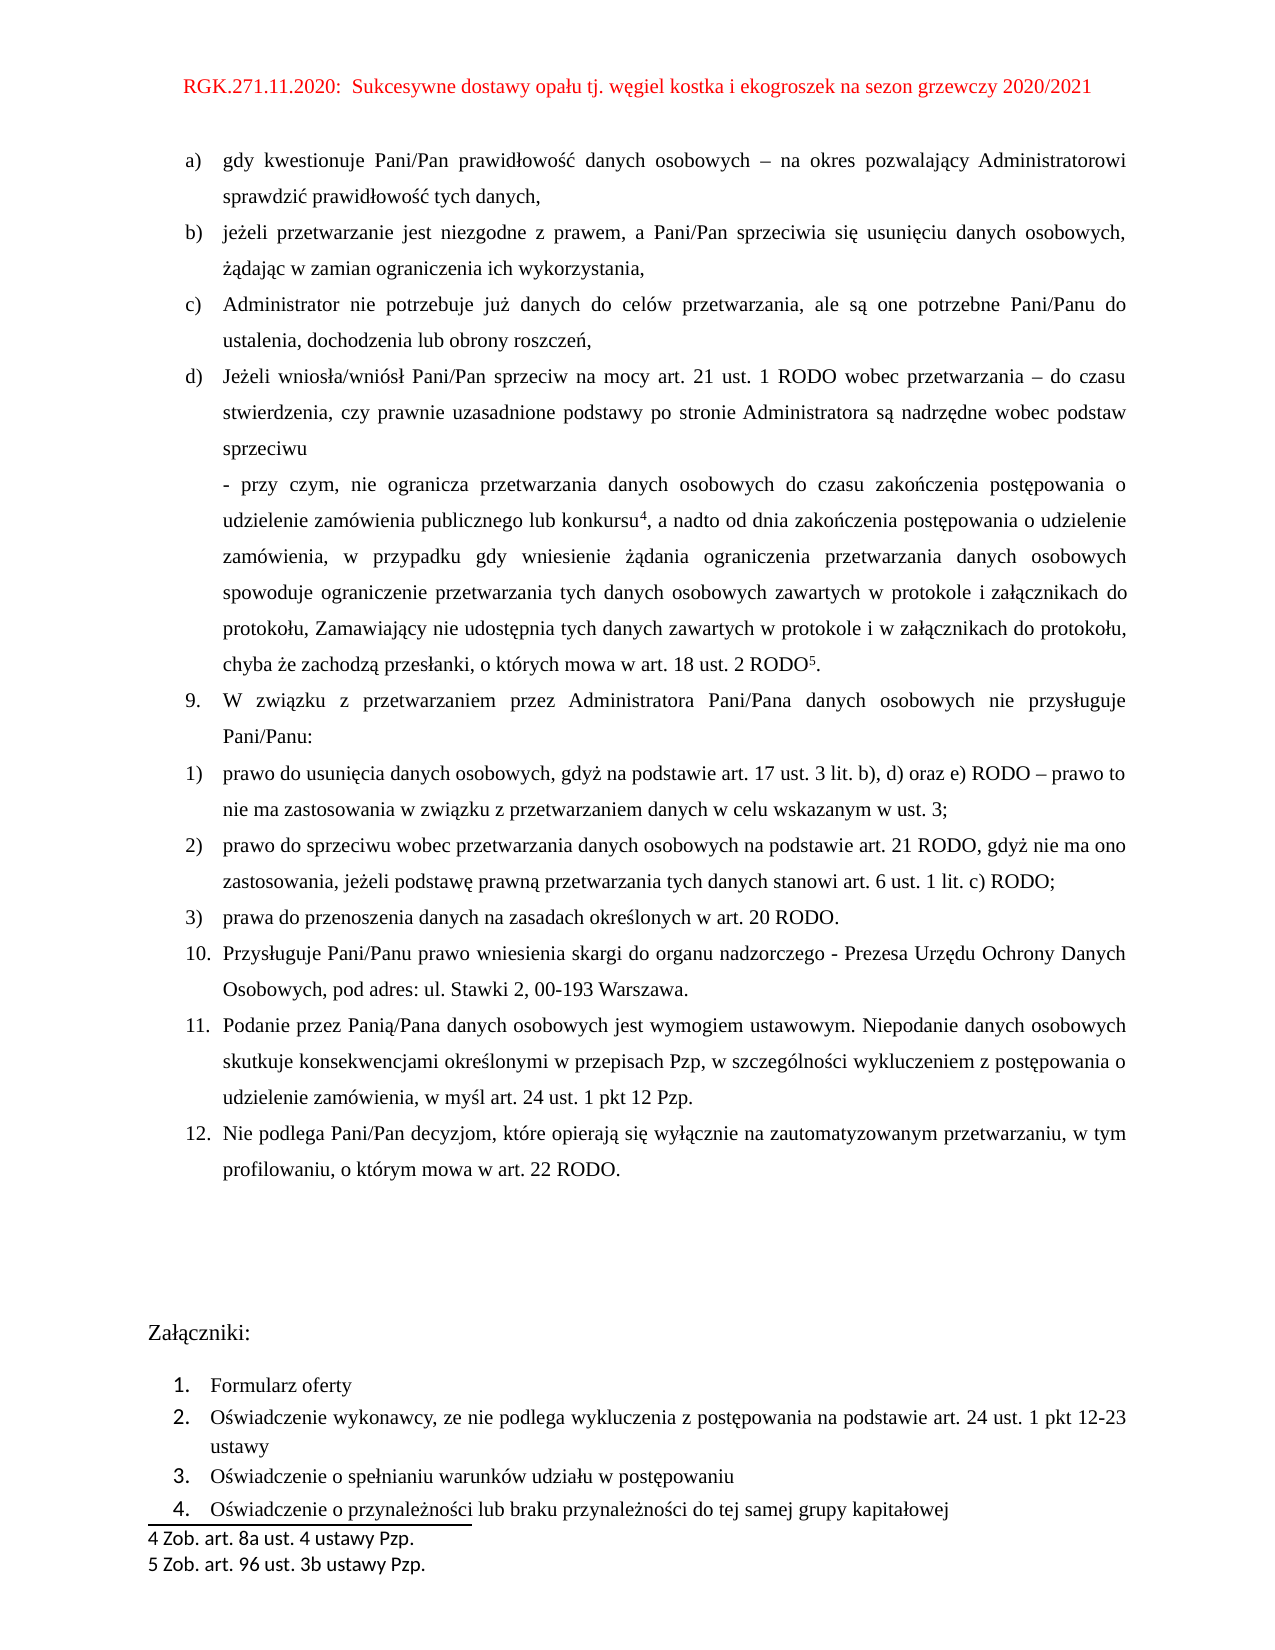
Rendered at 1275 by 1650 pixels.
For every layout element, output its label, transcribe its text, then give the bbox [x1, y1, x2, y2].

text Zob. art. 96 ust. 3b ustawy Pzp. [148, 1551, 1127, 1576]
list prawo do sprzeciwu wobec przetwarzania danych osobowych na podstawie art. 21 RODO, gdyż nie ma ono zastosowania, jeżeli podstawę prawną przetwarzania tych danych stanowi art. 6 ust. 1 lit. c) RODO; [185, 832, 1127, 893]
text - przy czym, nie ogranicza przetwarzania danych osobowych do czasu zakończenia postępowania o udzielenie zamówienia publicznego lub konkursu, a nadto od dnia zakończenia postępowania o udzielenie zamówienia, w przypadku gdy wniesienie żądania ograniczenia przetwarzania danych osobowych spowoduje ograniczenie przetwarzania tych danych osobowych zawartych w protokole i załącznikach do protokołu, Zamawiający nie udostępnia tych danych zawartych w protokole i w załącznikach do protokołu, chyba że zachodzą przesłanki, o których mowa w art. 18 ust. 2 RODO. [223, 472, 1127, 676]
list Nie podlega Pani/Pan decyzjom, które opierają się wyłącznie na zautomatyzowanym przetwarzaniu, w tym profilowaniu, o którym mowa w art. 22 RODO. [185, 1121, 1127, 1181]
list prawo do usunięcia danych osobowych, gdyż na podstawie art. 17 ust. 3 lit. b), d) oraz e) RODO – prawo to nie ma zastosowania w związku z przetwarzaniem danych w celu wskazanym w ust. 3; [185, 760, 1127, 821]
list Administrator nie potrzebuje już danych do celów przetwarzania, ale są one potrzebne Pani/Panu do ustalenia, dochodzenia lub obrony roszczeń, [185, 292, 1127, 352]
list Jeżeli wniosła/wniósł Pani/Pan sprzeciw na mocy art. 21 ust. 1 RODO wobec przetwarzania – do czasu stwierdzenia, czy prawnie uzasadnione podstawy po stronie Administratora są nadrzędne wobec podstaw sprzeciwu [185, 364, 1127, 460]
list Oświadczenie o spełnianiu warunków udziału w postępowaniu [173, 1461, 1127, 1489]
text Zob. art. 8a ust. 4 ustawy Pzp. [148, 1525, 1127, 1551]
list Oświadczenie o przynależności lub braku przynależności do tej samej grupy kapitałowej [173, 1494, 1127, 1522]
list jeżeli przetwarzanie jest niezgodne z prawem, a Pani/Pan sprzeciwia się usunięciu danych osobowych, żądając w zamian ograniczenia ich wykorzystania, [185, 220, 1127, 280]
list W związku z przetwarzaniem przez Administratora Pani/Pana danych osobowych nie przysługuje Pani/Panu: [185, 688, 1127, 748]
list Podanie przez Panią/Pana danych osobowych jest wymogiem ustawowym. Niepodanie danych osobowych skutkuje konsekwencjami określonymi w przepisach Pzp, w szczególności wykluczeniem z postępowania o udzielenie zamówienia, w myśl art. 24 ust. 1 pkt 12 Pzp. [185, 1013, 1127, 1109]
list Przysługuje Pani/Panu prawo wniesienia skargi do organu nadzorczego - Prezesa Urzędu Ochrony Danych Osobowych, pod adres: ul. Stawki 2, 00-193 Warszawa. [185, 941, 1127, 1001]
list Formularz oferty [173, 1370, 1127, 1398]
list gdy kwestionuje Pani/Pan prawidłowość danych osobowych – na okres pozwalający Administratorowi sprawdzić prawidłowość tych danych, [185, 148, 1127, 208]
list Oświadczenie wykonawcy, ze nie podlega wykluczenia z postępowania na podstawie art. 24 ust. 1 pkt 12-23 ustawy [173, 1402, 1127, 1458]
list prawa do przenoszenia danych na zasadach określonych w art. 20 RODO. [185, 904, 1127, 929]
text Załączniki: [148, 1319, 1127, 1345]
